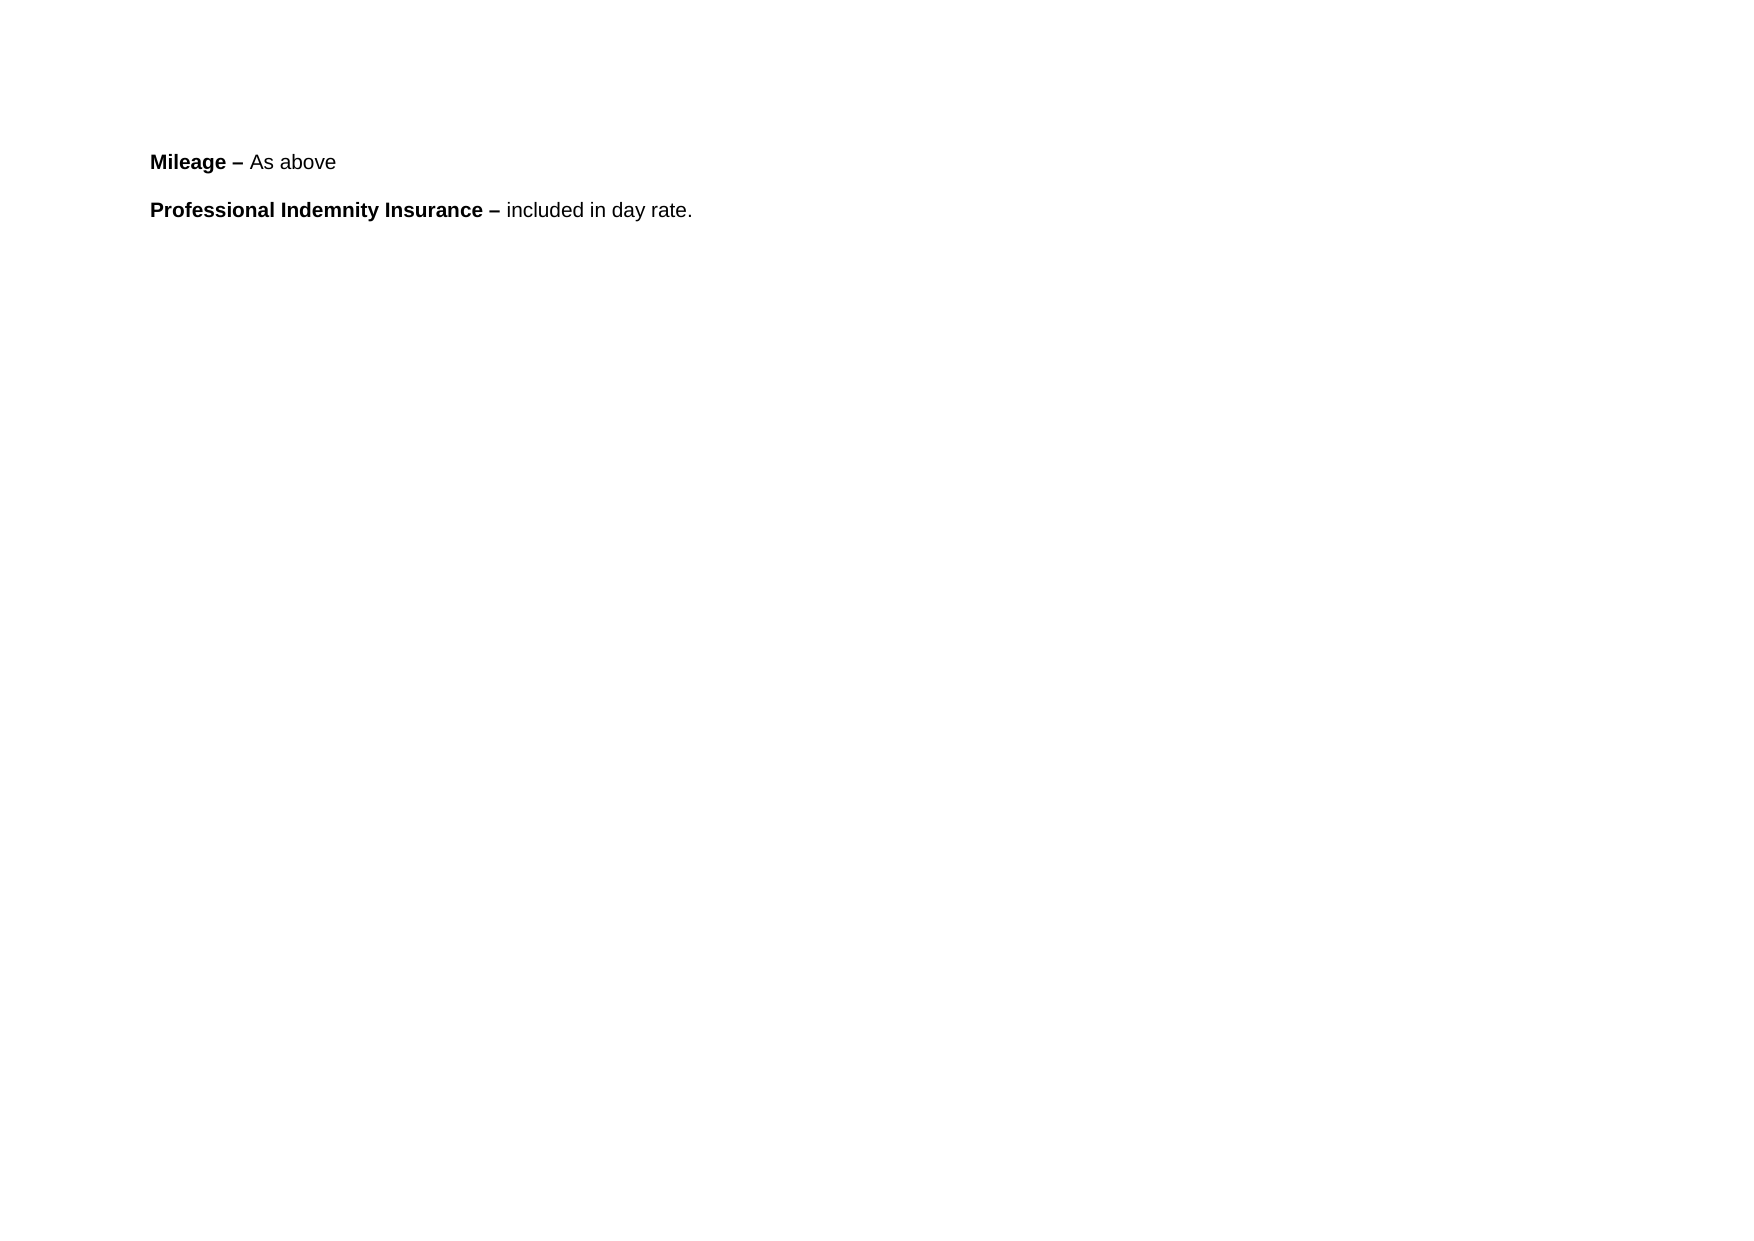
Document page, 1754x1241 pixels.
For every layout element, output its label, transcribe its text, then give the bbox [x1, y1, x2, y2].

text Mileage – As above [150, 150, 1604, 174]
text Professional Indemnity Insurance – included in day rate. [150, 198, 1604, 222]
